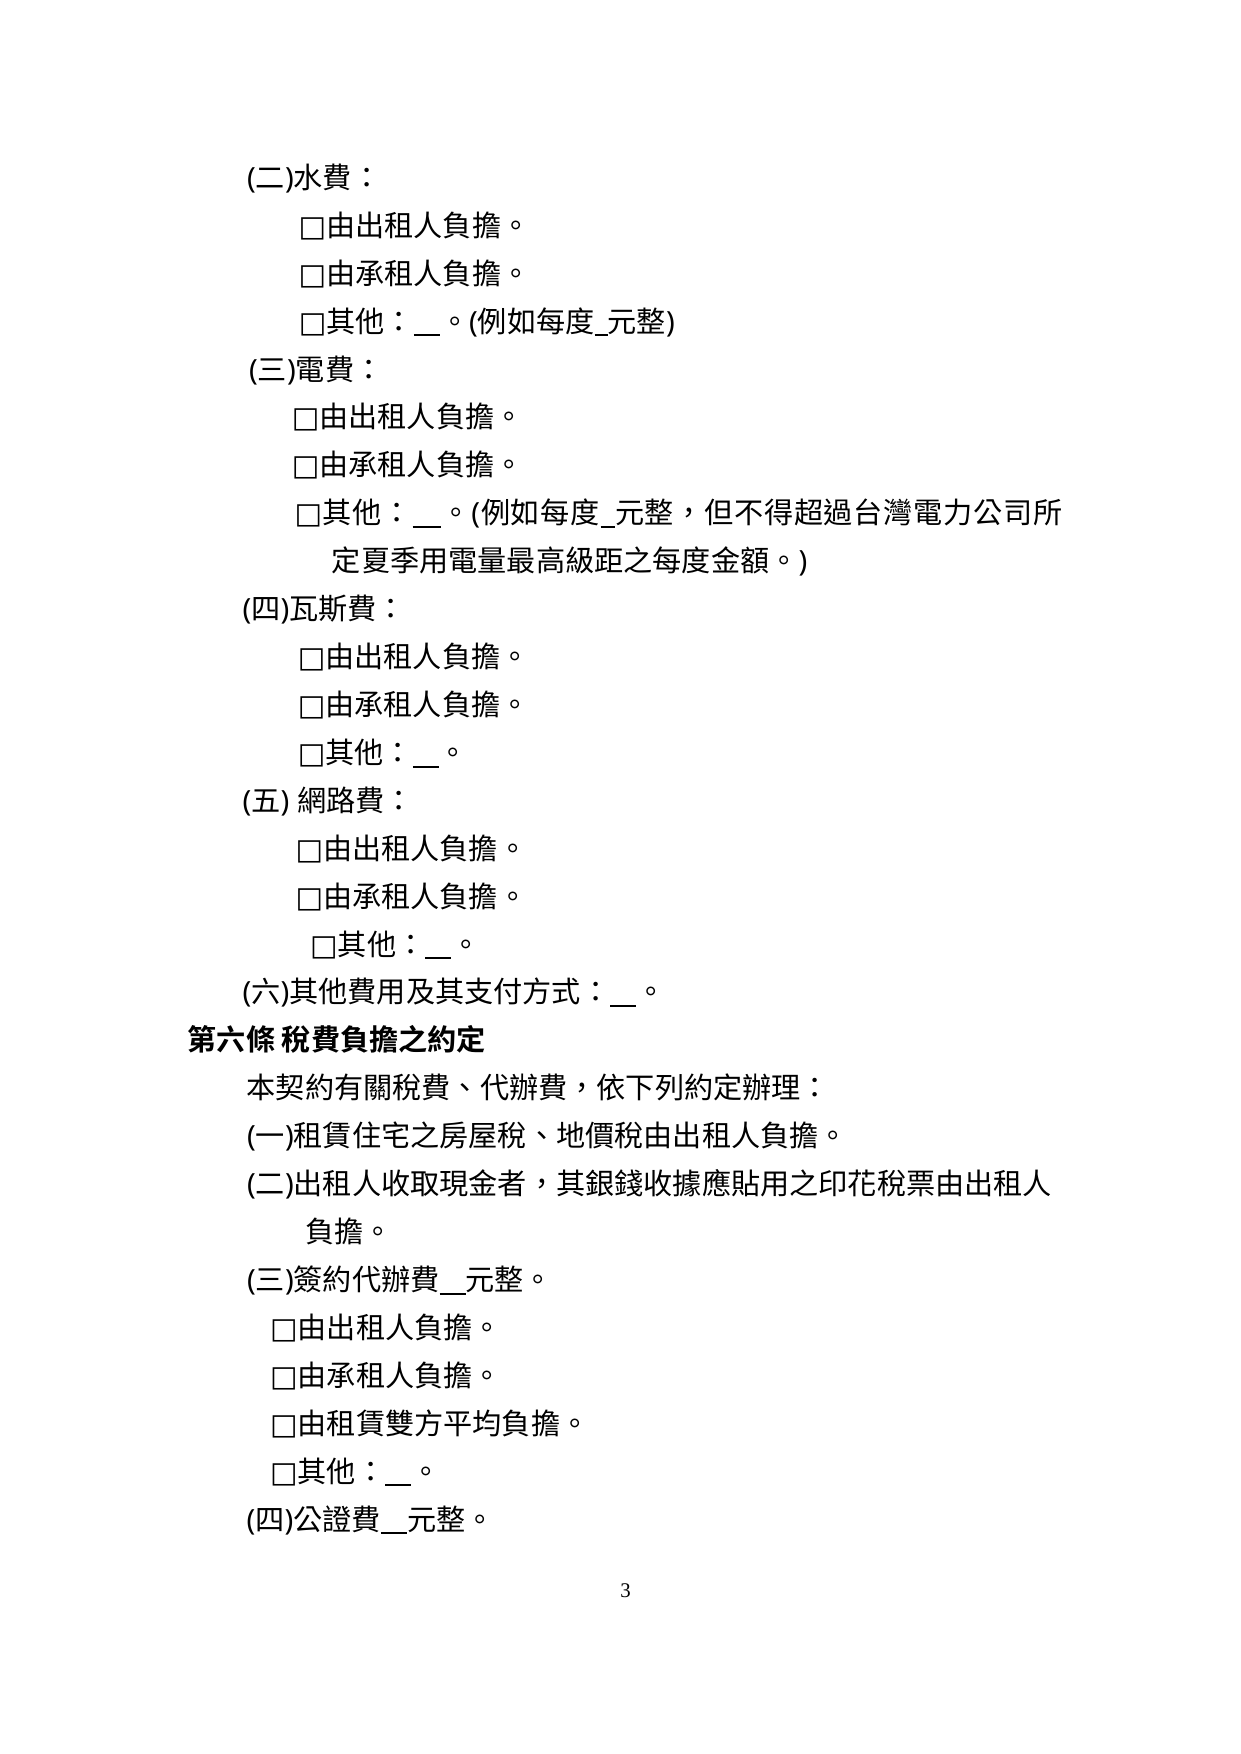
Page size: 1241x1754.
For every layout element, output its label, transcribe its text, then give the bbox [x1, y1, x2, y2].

text □由承租人負擔。 [271, 246, 1063, 294]
text □其他： 。 [232, 1444, 1063, 1492]
text □由出租人負擔。 [272, 389, 1063, 437]
text (四)瓦斯費： [242, 581, 1063, 629]
text (二)出租人收取現金者，其銀錢收據應貼用之印花稅票由出租人負擔。 [247, 1156, 1063, 1252]
text (二)水費： [247, 150, 1063, 198]
text □由出租人負擔。 [238, 629, 1063, 677]
text (三)電費： [249, 342, 1063, 389]
text 第六條 稅費負擔之約定 [187, 1012, 1063, 1060]
text □由承租人負擔。 [238, 677, 1063, 725]
text □由出租人負擔。 [187, 821, 1063, 869]
text (三)簽約代辦費 元整。 [247, 1252, 1063, 1300]
text □其他： 。 [187, 917, 1063, 964]
text □其他： 。 [238, 725, 1063, 773]
text □其他： 。(例如每度 元整，但不得超過台灣電力公司所定夏季用電量最高級距之每度金額。) [278, 485, 1063, 581]
text □其他： 。(例如每度 元整) [291, 294, 1063, 342]
text □由承租人負擔。 [187, 1348, 1063, 1396]
text (四)公證費 元整。 [226, 1492, 1063, 1539]
text □由出租人負擔。 [271, 198, 1063, 246]
text (五) 網路費： [242, 773, 1063, 821]
text □由出租人負擔。 [187, 1300, 1063, 1348]
text □由承租人負擔。 [187, 869, 1063, 917]
text (一)租賃住宅之房屋稅、地價稅由出租人負擔。 [247, 1108, 1063, 1156]
text □由承租人負擔。 [272, 437, 1063, 485]
text 本契約有關稅費、代辦費，依下列約定辦理： [187, 1060, 1063, 1108]
text □由租賃雙方平均負擔。 [187, 1396, 1063, 1444]
text (六)其他費用及其支付方式： 。 [242, 964, 1063, 1012]
